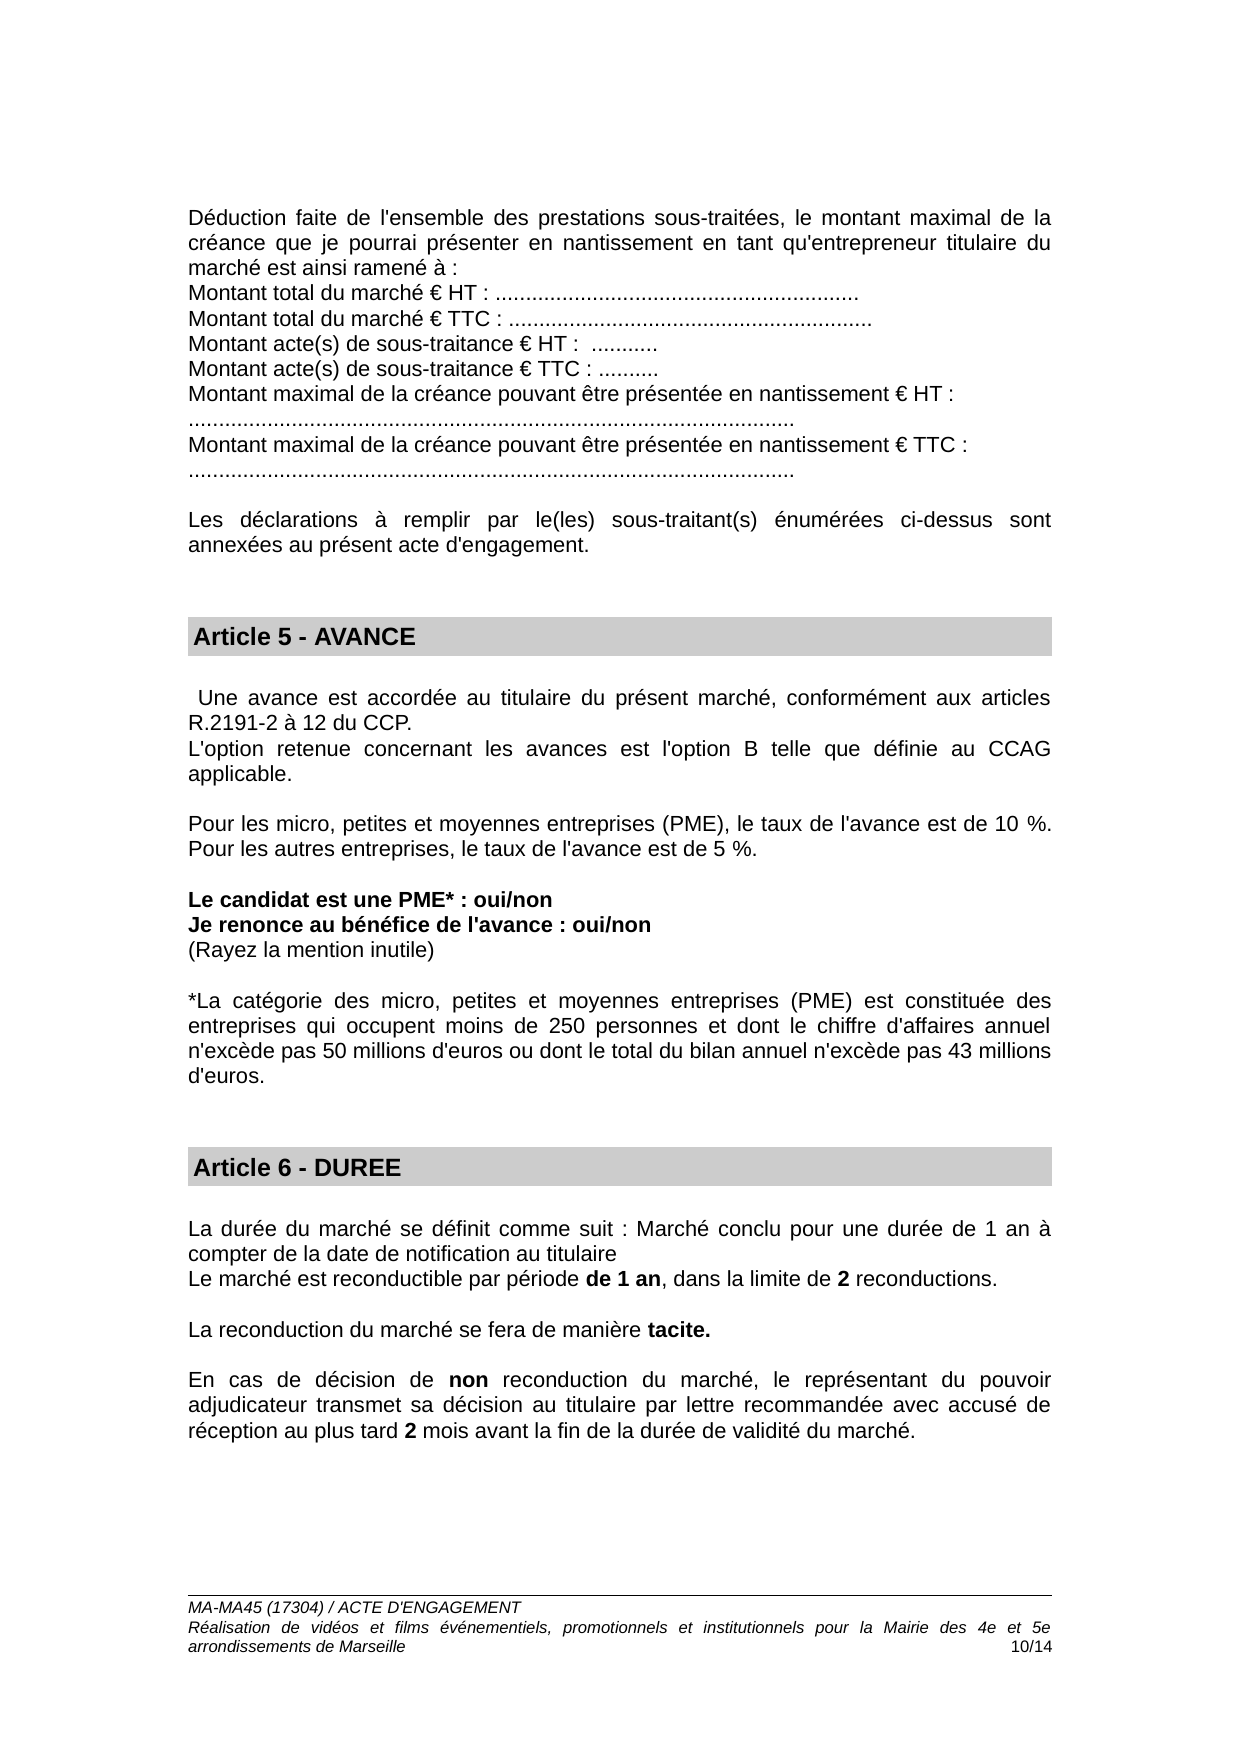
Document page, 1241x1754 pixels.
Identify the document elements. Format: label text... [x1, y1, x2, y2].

text Montant acte(s) de sous-traitance € TTC : .......... [188, 356, 1052, 381]
text Montant total du marché € HT : ............................................................ [188, 280, 1052, 305]
text Montant maximal de la créance pouvant être présentée en nantissement € TTC : [188, 431, 1052, 457]
text Montant acte(s) de sous-traitance € HT : ........... [188, 331, 1052, 356]
text La reconduction du marché se fera de manière tacite. [188, 1317, 1052, 1342]
text Je renonce au bénéfice de l'avance : oui/non [188, 912, 1052, 937]
text La durée du marché se définit comme suit : Marché conclu pour une durée de 1 an à compter de la date de notification au titulaire [188, 1216, 1052, 1266]
text Le marché est reconductible par période de 1 an, dans la limite de 2 reconductions. [188, 1266, 1052, 1291]
text Montant maximal de la créance pouvant être présentée en nantissement € HT : [188, 381, 1052, 406]
text Pour les micro, petites et moyennes entreprises (PME), le taux de l'avance est de 10 %. Pour les autres entreprises, le taux de l'avance est de 5 %. [188, 811, 1052, 861]
text .................................................................................................... [188, 457, 1052, 482]
text (Rayez la mention inutile) [188, 937, 1052, 962]
text Les déclarations à remplir par le(les) sous-traitant(s) énumérées ci-dessus sont annexées au présent acte d'engagement. [188, 507, 1052, 557]
text Le candidat est une PME* : oui/non [188, 887, 1052, 912]
text Montant total du marché € TTC : ............................................................ [188, 305, 1052, 331]
text L'option retenue concernant les avances est l'option B telle que définie au CCAG applicable. [188, 735, 1052, 786]
subtitle AVANCE [190, 619, 1050, 653]
text En cas de décision de non reconduction du marché, le représentant du pouvoir adjudicateur transmet sa décision au titulaire par lettre recommandée avec accusé de réception au plus tard 2 mois avant la fin de la durée de validité du marché. [188, 1367, 1052, 1443]
text Une avance est accordée au titulaire du présent marché, conformément aux articles R.2191-2 à 12 du CCP. [188, 685, 1052, 735]
text .................................................................................................... [188, 406, 1052, 431]
text Déduction faite de l'ensemble des prestations sous-traitées, le montant maximal de la créance que je pourrai présenter en nantissement en tant qu'entrepreneur titulaire du marché est ainsi ramené à : [188, 204, 1052, 280]
text *La catégorie des micro, petites et moyennes entreprises (PME) est constituée des entreprises qui occupent moins de 250 personnes et dont le chiffre d'affaires annuel n'excède pas 50 millions d'euros ou dont le total du bilan annuel n'excède pas 43 millions d'euros. [188, 987, 1052, 1088]
subtitle DUREE [190, 1150, 1050, 1184]
